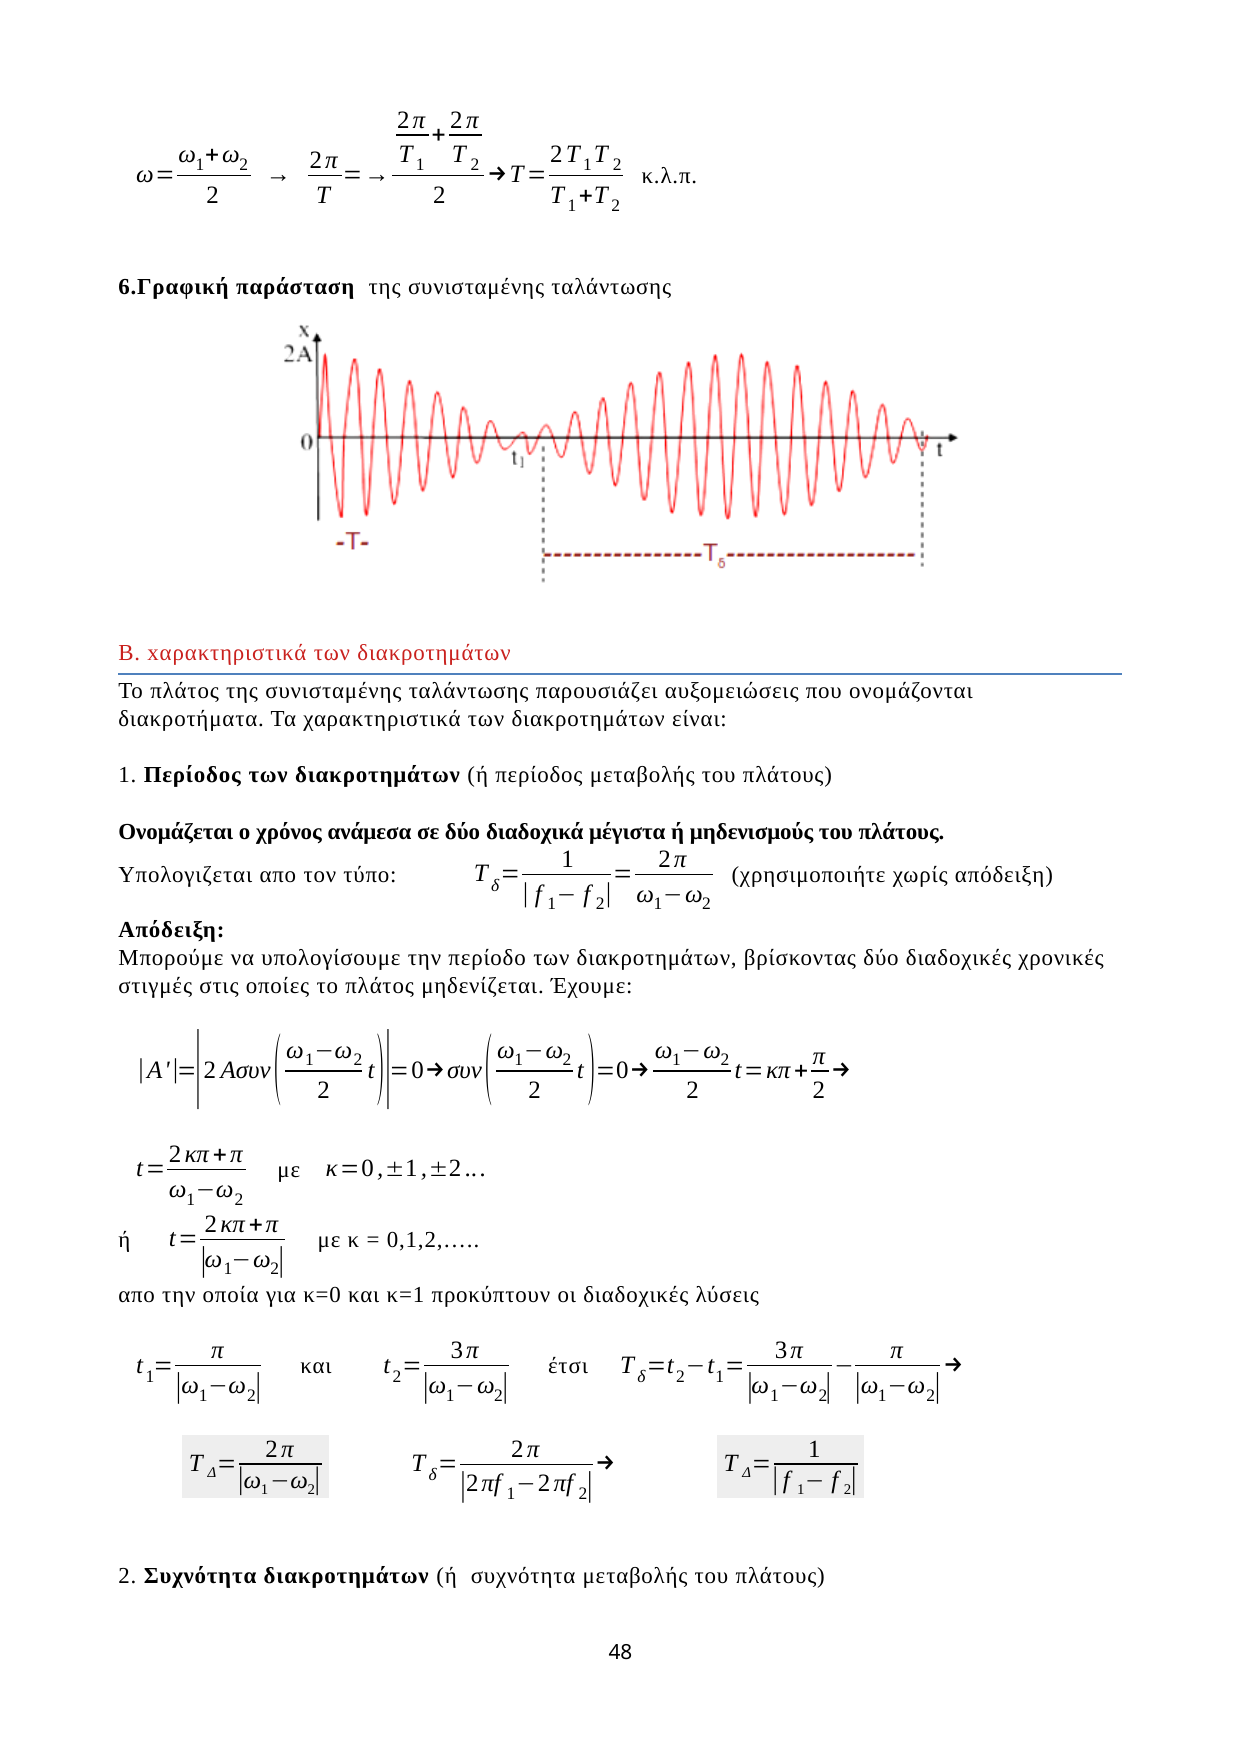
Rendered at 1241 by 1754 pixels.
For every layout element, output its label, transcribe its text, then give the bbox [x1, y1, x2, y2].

text 2. Συχνότητα διακροτημάτων (ή συχνότητα μεταβολής του πλάτους) [118, 1562, 1122, 1588]
text απο την οποία για κ=0 και κ=1 προκύπτουν οι διαδοχικές λύσεις [118, 1281, 1122, 1307]
text Απόδειξη: [118, 916, 1122, 942]
text Ονομάζεται ο χρόνος ανάμεσα σε δύο διαδοχικά μέγιστα ή μηδενισμούς του πλάτους. [118, 818, 1122, 844]
text Υπολογιζεται απο τον τύπο: [118, 846, 467, 914]
text ή με κ = 0,1,2,….. [118, 1211, 1122, 1279]
text 1. Περίοδος των διακροτημάτων (ή περίοδος μεταβολής του πλάτους) [118, 761, 1122, 788]
text Το πλάτος της συνισταμένης ταλάντωσης παρουσιάζει αυξομειώσεις που ονομάζονται διακροτήματα. Τα χαρακτηριστικά των διακροτημάτων είναι: [118, 677, 1122, 732]
text με [118, 1141, 1122, 1209]
picture [256, 301, 984, 617]
title Β. xαρακτηριστικά των διακροτημάτων [118, 638, 1122, 673]
text (χρησιμοποιήτε χωρίς απόδειξη) [719, 846, 1122, 914]
text Μπορούμε να υπολογίσουμε την περίοδο των διακροτημάτων, βρίσκοντας δύο διαδοχικές χρονικές στιγμές στις οποίες το πλάτος μηδενίζεται. Έχουμε: [118, 944, 1122, 998]
text κ.λ.π. [118, 106, 1122, 215]
title 6.Γραφική παράσταση της συνισταμένης ταλάντωσης [118, 273, 1122, 299]
text και έτσι [118, 1337, 1122, 1405]
